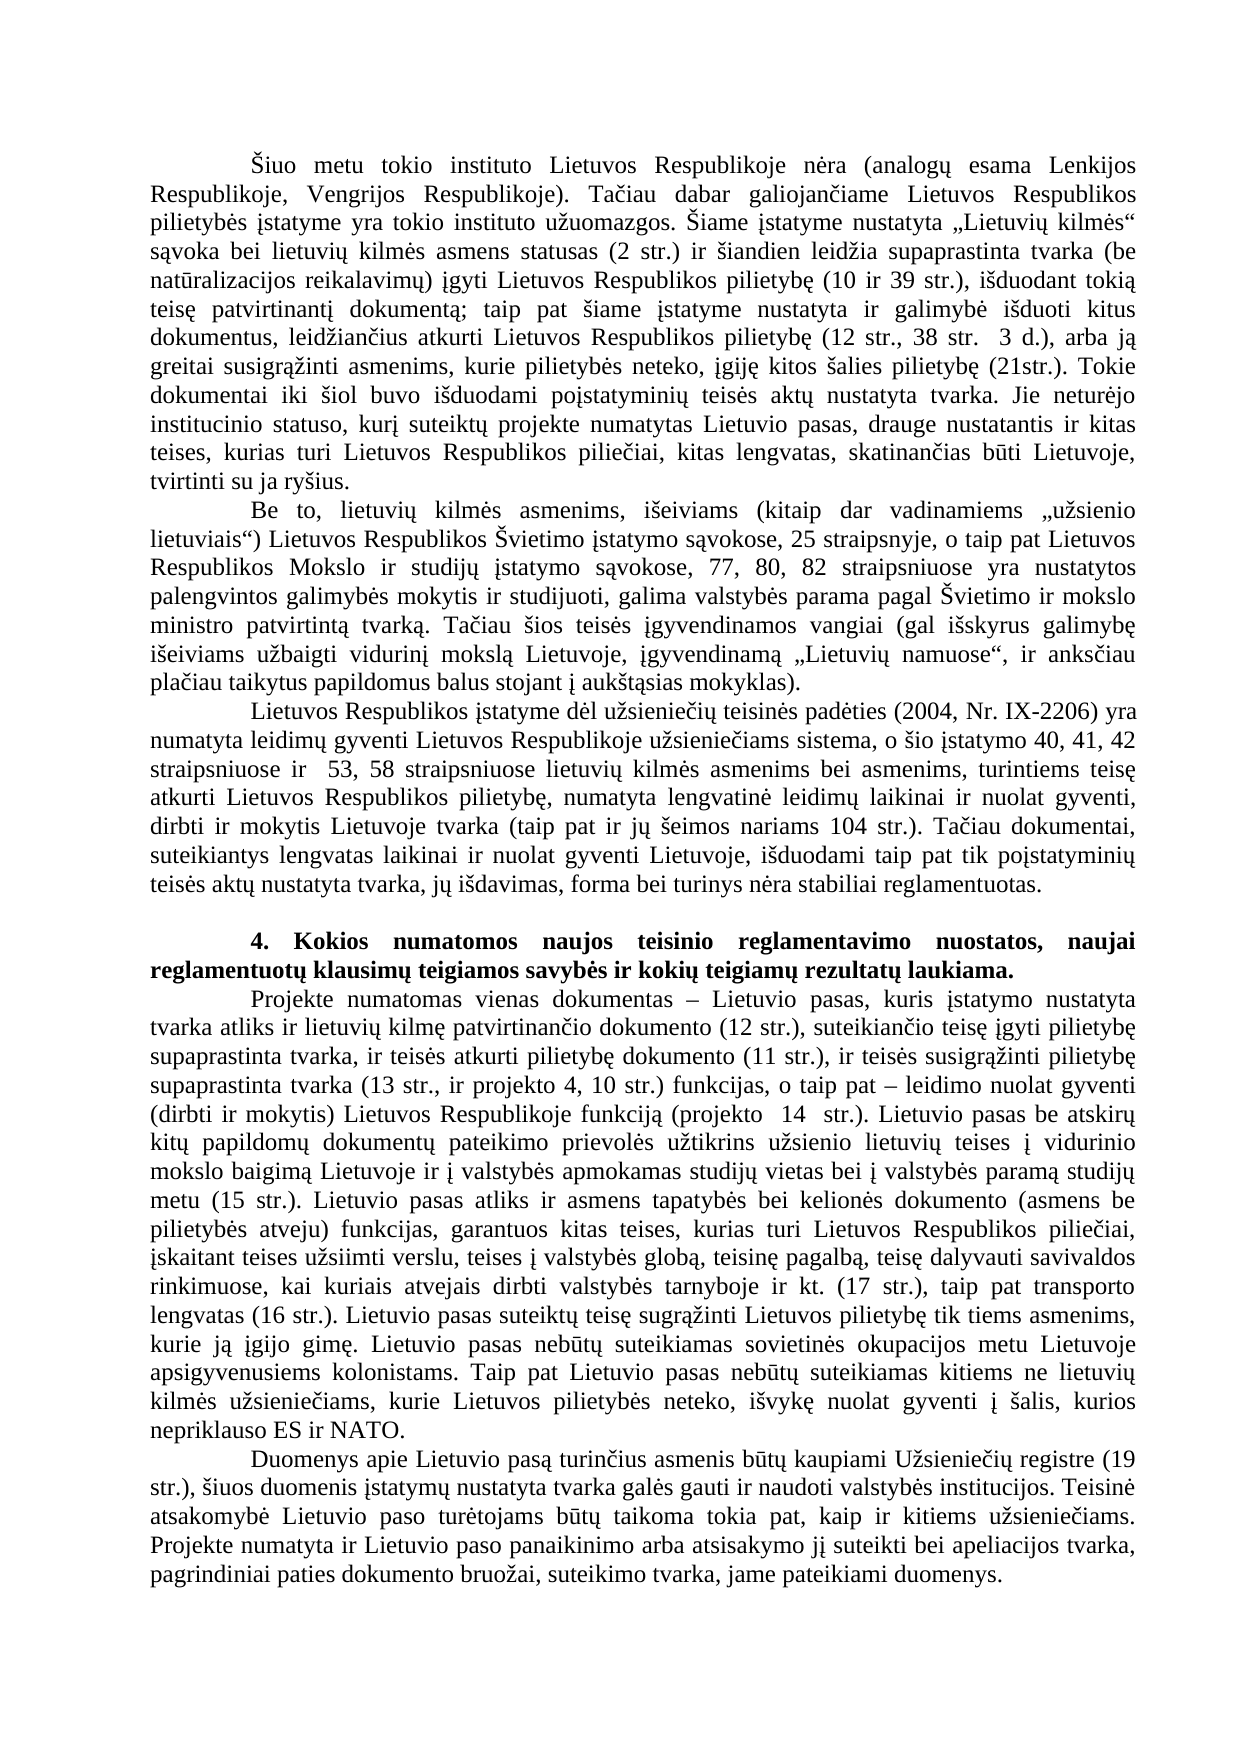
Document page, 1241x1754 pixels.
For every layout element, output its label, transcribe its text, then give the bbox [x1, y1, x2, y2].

text Šiuo metu tokio instituto Lietuvos Respublikoje nėra (analogų esama Lenkijos Respublikoje, Vengrijos Respublikoje). Tačiau dabar galiojančiame Lietuvos Respublikos pilietybės įstatyme yra tokio instituto užuomazgos. Šiame įstatyme nustatyta „Lietuvių kilmės“ sąvoka bei lietuvių kilmės asmens statusas (2 str.) ir šiandien leidžia supaprastinta tvarka (be natūralizacijos reikalavimų) įgyti Lietuvos Respublikos pilietybę (10 ir 39 str.), išduodant tokią teisę patvirtinantį dokumentą; taip pat šiame įstatyme nustatyta ir galimybė išduoti kitus dokumentus, leidžiančius atkurti Lietuvos Respublikos pilietybę (12 str., 38 str. 3 d.), arba ją greitai susigrąžinti asmenims, kurie pilietybės neteko, įgiję kitos šalies pilietybę (21str.). Tokie dokumentai iki šiol buvo išduodami poįstatyminių teisės aktų nustatyta tvarka. Jie neturėjo institucinio statuso, kurį suteiktų projekte numatytas Lietuvio pasas, drauge nustatantis ir kitas teises, kurias turi Lietuvos Respublikos piliečiai, kitas lengvatas, skatinančias būti Lietuvoje, tvirtinti su ja ryšius. [150, 150, 1137, 495]
text 4. Kokios numatomos naujos teisinio reglamentavimo nuostatos, naujai reglamentuotų klausimų teigiamos savybės ir kokių teigiamų rezultatų laukiama. [150, 926, 1137, 984]
text Lietuvos Respublikos įstatyme dėl užsieniečių teisinės padėties (2004, Nr. IX-2206) yra numatyta leidimų gyventi Lietuvos Respublikoje užsieniečiams sistema, o šio įstatymo 40, 41, 42 straipsniuose ir 53, 58 straipsniuose lietuvių kilmės asmenims bei asmenims, turintiems teisę atkurti Lietuvos Respublikos pilietybę, numatyta lengvatinė leidimų laikinai ir nuolat gyventi, dirbti ir mokytis Lietuvoje tvarka (taip pat ir jų šeimos nariams 104 str.). Tačiau dokumentai, suteikiantys lengvatas laikinai ir nuolat gyventi Lietuvoje, išduodami taip pat tik poįstatyminių teisės aktų nustatyta tvarka, jų išdavimas, forma bei turinys nėra stabiliai reglamentuotas. [150, 696, 1137, 897]
text Projekte numatomas vienas dokumentas – Lietuvio pasas, kuris įstatymo nustatyta tvarka atliks ir lietuvių kilmę patvirtinančio dokumento (12 str.), suteikiančio teisę įgyti pilietybę supaprastinta tvarka, ir teisės atkurti pilietybę dokumento (11 str.), ir teisės susigrąžinti pilietybę supaprastinta tvarka (13 str., ir projekto 4, 10 str.) funkcijas, o taip pat – leidimo nuolat gyventi (dirbti ir mokytis) Lietuvos Respublikoje funkciją (projekto 14 str.). Lietuvio pasas be atskirų kitų papildomų dokumentų pateikimo prievolės užtikrins užsienio lietuvių teises į vidurinio mokslo baigimą Lietuvoje ir į valstybės apmokamas studijų vietas bei į valstybės paramą studijų metu (15 str.). Lietuvio pasas atliks ir asmens tapatybės bei kelionės dokumento (asmens be pilietybės atveju) funkcijas, garantuos kitas teises, kurias turi Lietuvos Respublikos piliečiai, įskaitant teises užsiimti verslu, teises į valstybės globą, teisinę pagalbą, teisę dalyvauti savivaldos rinkimuose, kai kuriais atvejais dirbti valstybės tarnyboje ir kt. (17 str.), taip pat transporto lengvatas (16 str.). Lietuvio pasas suteiktų teisę sugrąžinti Lietuvos pilietybę tik tiems asmenims, kurie ją įgijo gimę. Lietuvio pasas nebūtų suteikiamas sovietinės okupacijos metu Lietuvoje apsigyvenusiems kolonistams. Taip pat Lietuvio pasas nebūtų suteikiamas kitiems ne lietuvių kilmės užsieniečiams, kurie Lietuvos pilietybės neteko, išvykę nuolat gyventi į šalis, kurios nepriklauso ES ir NATO. [150, 984, 1137, 1444]
text Be to, lietuvių kilmės asmenims, išeiviams (kitaip dar vadinamiems „užsienio lietuviais“) Lietuvos Respublikos Švietimo įstatymo sąvokose, 25 straipsnyje, o taip pat Lietuvos Respublikos Mokslo ir studijų įstatymo sąvokose, 77, 80, 82 straipsniuose yra nustatytos palengvintos galimybės mokytis ir studijuoti, galima valstybės parama pagal Švietimo ir mokslo ministro patvirtintą tvarką. Tačiau šios teisės įgyvendinamos vangiai (gal išskyrus galimybę išeiviams užbaigti vidurinį mokslą Lietuvoje, įgyvendinamą „Lietuvių namuose“, ir anksčiau plačiau taikytus papildomus balus stojant į aukštąsias mokyklas). [150, 495, 1137, 696]
text Duomenys apie Lietuvio pasą turinčius asmenis būtų kaupiami Užsieniečių registre (19 str.), šiuos duomenis įstatymų nustatyta tvarka galės gauti ir naudoti valstybės institucijos. Teisinė atsakomybė Lietuvio paso turėtojams būtų taikoma tokia pat, kaip ir kitiems užsieniečiams. Projekte numatyta ir Lietuvio paso panaikinimo arba atsisakymo jį suteikti bei apeliacijos tvarka, pagrindiniai paties dokumento bruožai, suteikimo tvarka, jame pateikiami duomenys. [150, 1444, 1137, 1587]
